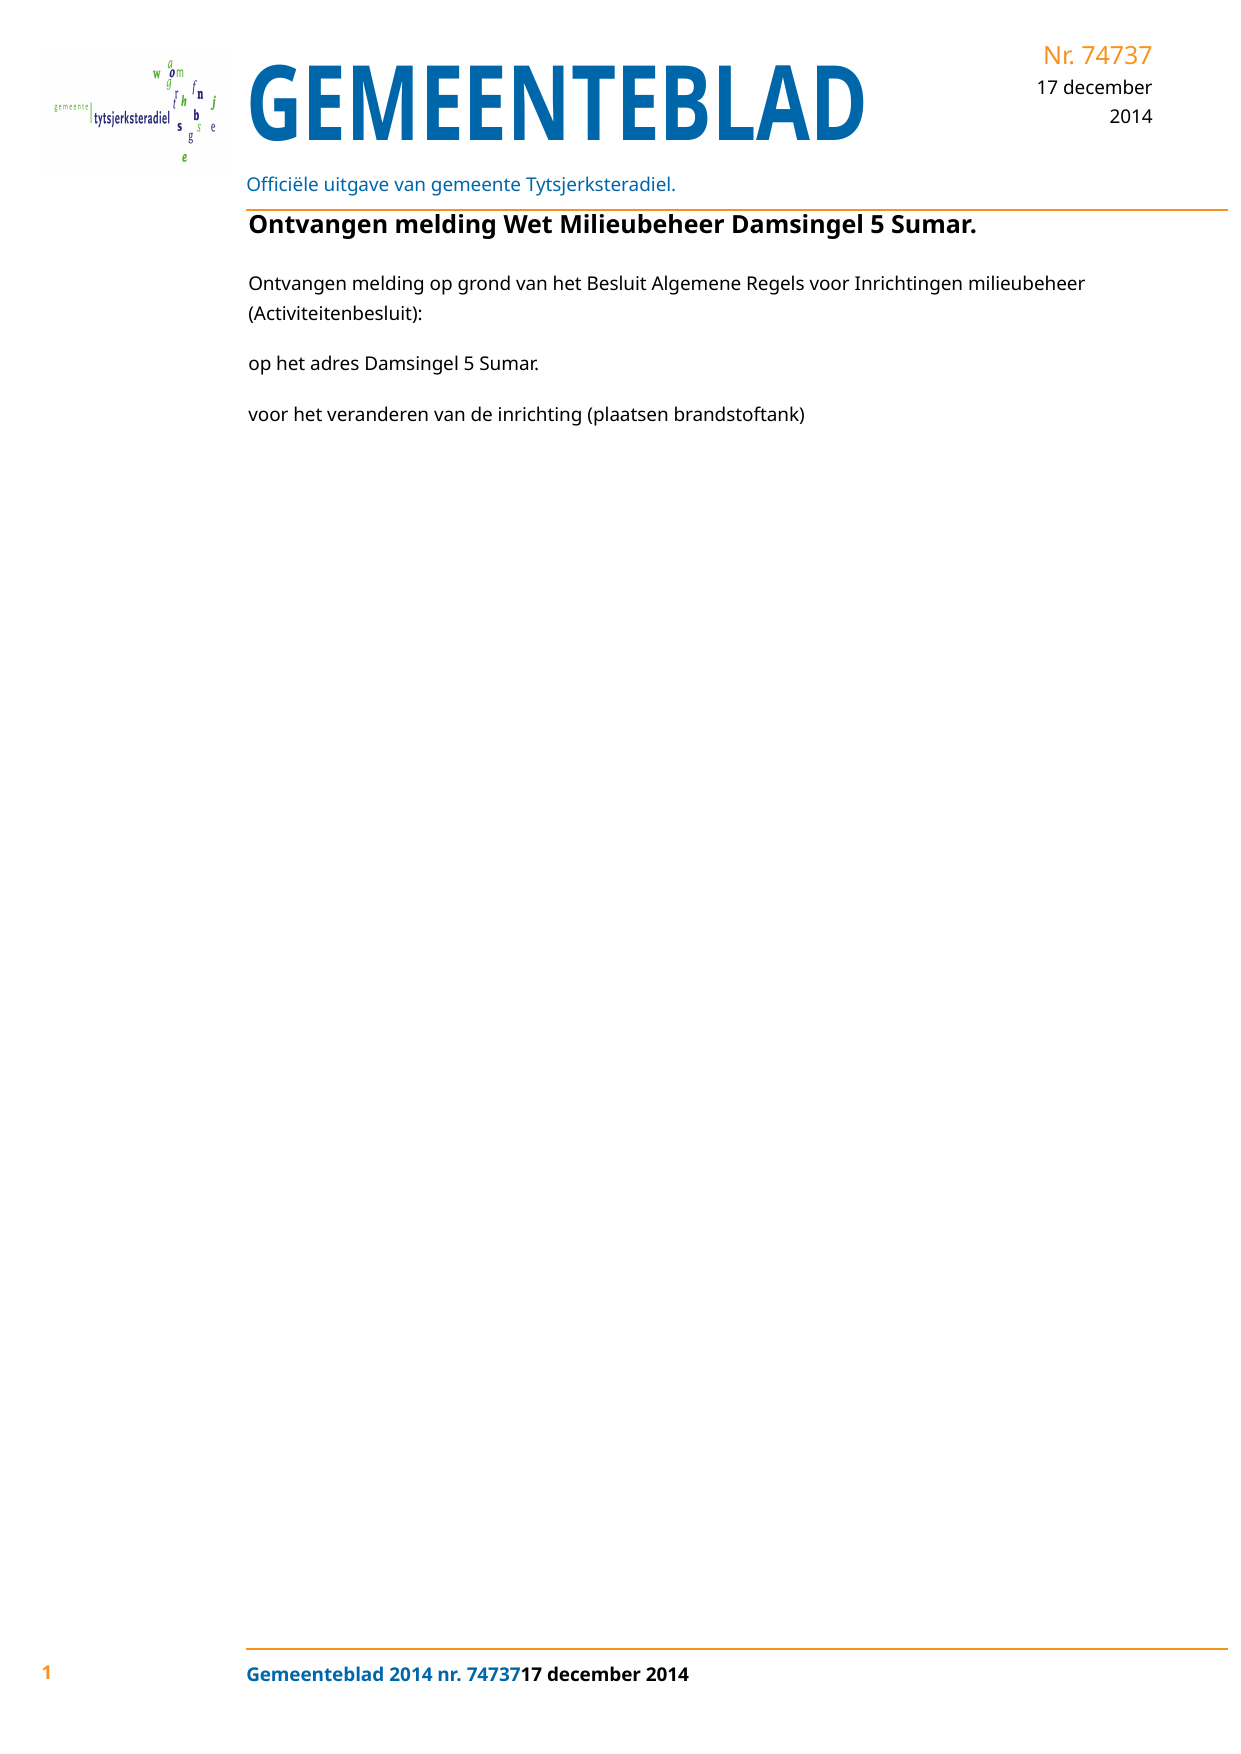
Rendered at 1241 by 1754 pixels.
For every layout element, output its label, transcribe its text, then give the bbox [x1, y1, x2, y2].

text voor het veranderen van de inrichting (plaatsen brandstoftank) [248, 401, 1152, 426]
text Ontvangen melding Wet Milieubeheer Damsingel 5 Sumar. [248, 211, 1152, 241]
text op het adres Damsingel 5 Sumar. [248, 350, 1152, 376]
text Ontvangen melding op grond van het Besluit Algemene Regels voor Inrichtingen milieubeheer (Activiteitenbesluit): [248, 270, 1152, 326]
picture [41, 47, 231, 172]
